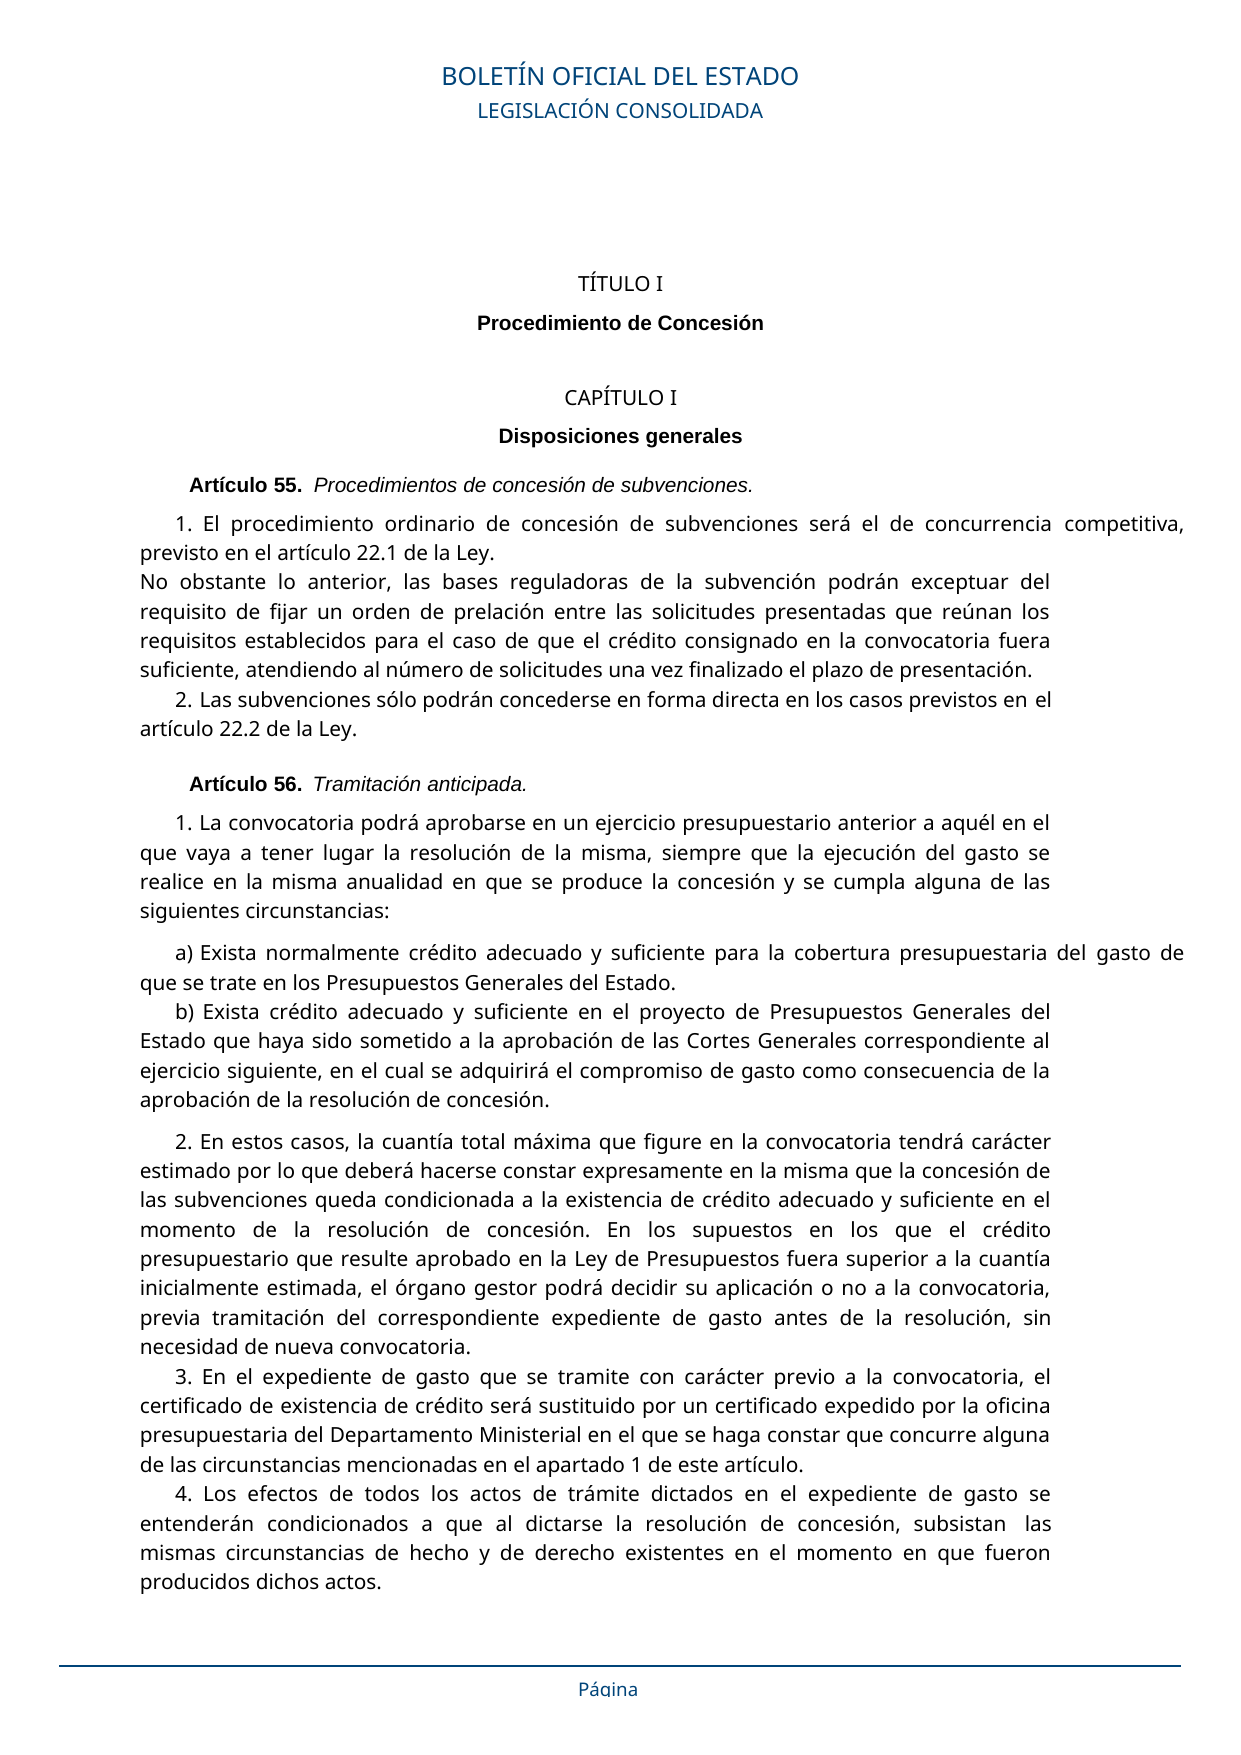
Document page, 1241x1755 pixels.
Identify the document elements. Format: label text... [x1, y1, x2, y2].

list En estos casos, la cuantía total máxima que figure en la convocatoria tendrá carácter estimado por lo que deberá hacerse constar expresamente en la misma que la concesión de las subvenciones queda condicionada a la existencia de crédito adecuado y suficiente en el momento de la resolución de concesión. En los supuestos en los que el crédito presupuestario que resulte aprobado en la Ley de Presupuestos fuera superior a la cuantía inicialmente estimada, el órgano gestor podrá decidir su aplicación o no a la convocatoria, previa tramitación del correspondiente expediente de gasto antes de la resolución, sin necesidad de nueva convocatoria. [139, 1127, 1052, 1360]
text No obstante lo anterior, las bases reguladoras de la subvención podrán exceptuar del requisito de fijar un orden de prelación entre las solicitudes presentadas que reúnan los requisitos establecidos para el caso de que el crédito consignado en la convocatoria fuera suficiente, atendiendo al número de solicitudes una vez finalizado el plazo de presentación. [139, 567, 1052, 684]
text CAPÍTULO I [405, 383, 836, 411]
subtitle Procedimiento de Concesión [405, 310, 836, 334]
list En el expediente de gasto que se tramite con carácter previo a la convocatoria, el certificado de existencia de crédito será sustituido por un certificado expedido por la oficina presupuestaria del Departamento Ministerial en el que se haga constar que concurre alguna de las circunstancias mencionadas en el apartado 1 de este artículo. [139, 1362, 1052, 1478]
subtitle Disposiciones generales [405, 424, 836, 448]
list Exista crédito adecuado y suficiente en el proyecto de Presupuestos Generales del Estado que haya sido sometido a la aprobación de las Cortes Generales correspondiente al ejercicio siguiente, en el cual se adquirirá el compromiso de gasto como consecuencia de la aprobación de la resolución de concesión. [139, 997, 1052, 1113]
list Las subvenciones sólo podrán concederse en forma directa en los casos previstos en el artículo 22.2 de la Ley. [139, 685, 1052, 743]
list Exista normalmente crédito adecuado y suficiente para la cobertura presupuestaria del gasto de que se trate en los Presupuestos Generales del Estado. [139, 938, 1184, 996]
list El procedimiento ordinario de concesión de subvenciones será el de concurrencia competitiva, previsto en el artículo 22.1 de la Ley. [139, 509, 1184, 566]
list Los efectos de todos los actos de trámite dictados en el expediente de gasto se entenderán condicionados a que al dictarse la resolución de concesión, subsistan las mismas circunstancias de hecho y de derecho existentes en el momento en que fueron producidos dichos actos. [139, 1479, 1052, 1596]
text TÍTULO I [405, 269, 836, 298]
list La convocatoria podrá aprobarse en un ejercicio presupuestario anterior a aquél en el que vaya a tener lugar la resolución de la misma, siempre que la ejecución del gasto se realice en la misma anualidad en que se produce la concesión y se cumpla alguna de las siguientes circunstancias: [139, 808, 1052, 925]
text Artículo 55. Procedimientos de concesión de subvenciones. [189, 473, 1184, 497]
text Artículo 56. Tramitación anticipada. [189, 772, 1184, 796]
